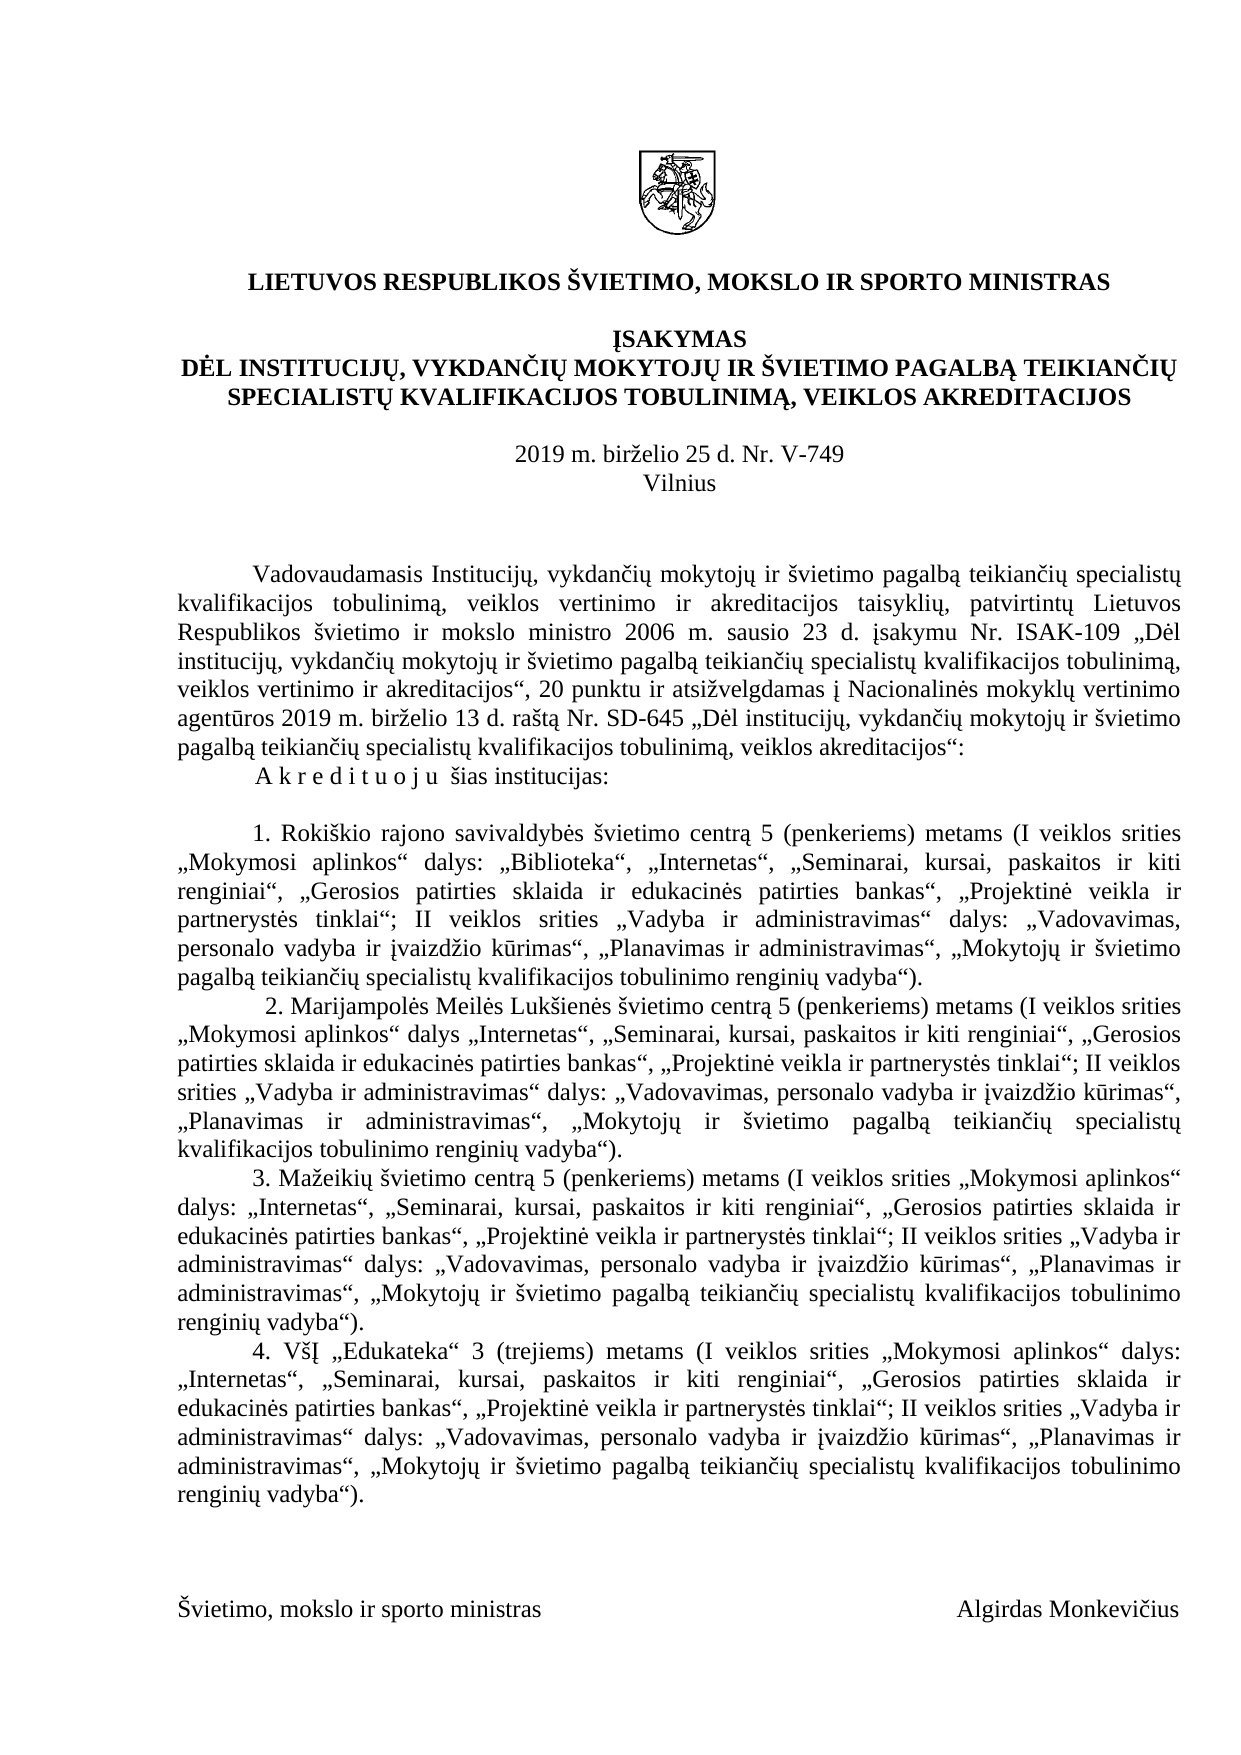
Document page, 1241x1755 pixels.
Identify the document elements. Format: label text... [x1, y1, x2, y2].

text Švietimo, mokslo ir sporto ministras Algirdas Monkevičius [177, 1594, 1182, 1623]
text LIETUVOS RESPUBLIKOS ŠVIETIMO, MOKSLO IR SPORTO MINISTRAS [177, 267, 1182, 295]
text A k r e d i t u o j u šias institucijas: [177, 761, 1182, 789]
text ĮSAKYMAS [177, 324, 1182, 353]
text Vadovaudamasis Institucijų, vykdančių mokytojų ir švietimo pagalbą teikiančių specialistų kvalifikacijos tobulinimą, veiklos vertinimo ir akreditacijos taisyklių, patvirtintų Lietuvos Respublikos švietimo ir mokslo ministro 2006 m. sausio 23 d. įsakymu Nr. ISAK-109 „Dėl institucijų, vykdančių mokytojų ir švietimo pagalbą teikiančių specialistų kvalifikacijos tobulinimą, veiklos vertinimo ir akreditacijos“, 20 punktu ir atsižvelgdamas į Nacionalinės mokyklų vertinimo agentūros 2019 m. birželio 13 d. raštą Nr. SD-645 „Dėl institucijų, vykdančių mokytojų ir švietimo pagalbą teikiančių specialistų kvalifikacijos tobulinimą, veiklos akreditacijos“: [177, 559, 1182, 761]
text 2. Marijampolės Meilės Lukšienės švietimo centrą 5 (penkeriems) metams (I veiklos srities „Mokymosi aplinkos“ dalys „Internetas“, „Seminarai, kursai, paskaitos ir kiti renginiai“, „Gerosios patirties sklaida ir edukacinės patirties bankas“, „Projektinė veikla ir partnerystės tinklai“; II veiklos srities „Vadyba ir administravimas“ dalys: „Vadovavimas, personalo vadyba ir įvaizdžio kūrimas“, „Planavimas ir administravimas“, „Mokytojų ir švietimo pagalbą teikiančių specialistų kvalifikacijos tobulinimo renginių vadyba“). [177, 991, 1182, 1163]
text 3. Mažeikių švietimo centrą 5 (penkeriems) metams (I veiklos srities „Mokymosi aplinkos“ dalys: „Internetas“, „Seminarai, kursai, paskaitos ir kiti renginiai“, „Gerosios patirties sklaida ir edukacinės patirties bankas“, „Projektinė veikla ir partnerystės tinklai“; II veiklos srities „Vadyba ir administravimas“ dalys: „Vadovavimas, personalo vadyba ir įvaizdžio kūrimas“, „Planavimas ir administravimas“, „Mokytojų ir švietimo pagalbą teikiančių specialistų kvalifikacijos tobulinimo renginių vadyba“). [177, 1163, 1182, 1336]
text DĖL institucijų, vykdančių mokytojų ir švietimo pagalbą teikiančių specialistų kvalifikacijos tobulinimą, veiklos akreditacijos [177, 353, 1182, 410]
text 4. VšĮ „Edukateka“ 3 (trejiems) metams (I veiklos srities „Mokymosi aplinkos“ dalys: „Internetas“, „Seminarai, kursai, paskaitos ir kiti renginiai“, „Gerosios patirties sklaida ir edukacinės patirties bankas“, „Projektinė veikla ir partnerystės tinklai“; II veiklos srities „Vadyba ir administravimas“ dalys: „Vadovavimas, personalo vadyba ir įvaizdžio kūrimas“, „Planavimas ir administravimas“, „Mokytojų ir švietimo pagalbą teikiančių specialistų kvalifikacijos tobulinimo renginių vadyba“). [177, 1336, 1182, 1508]
text 2019 m. birželio 25 d. Nr. V-749 [177, 439, 1182, 468]
text 1. Rokiškio rajono savivaldybės švietimo centrą 5 (penkeriems) metams (I veiklos srities „Mokymosi aplinkos“ dalys: „Biblioteka“, „Internetas“, „Seminarai, kursai, paskaitos ir kiti renginiai“, „Gerosios patirties sklaida ir edukacinės patirties bankas“, „Projektinė veikla ir partnerystės tinklai“; II veiklos srities „Vadyba ir administravimas“ dalys: „Vadovavimas, personalo vadyba ir įvaizdžio kūrimas“, „Planavimas ir administravimas“, „Mokytojų ir švietimo pagalbą teikiančių specialistų kvalifikacijos tobulinimo renginių vadyba“). [177, 818, 1182, 991]
text Vilnius [177, 468, 1182, 497]
